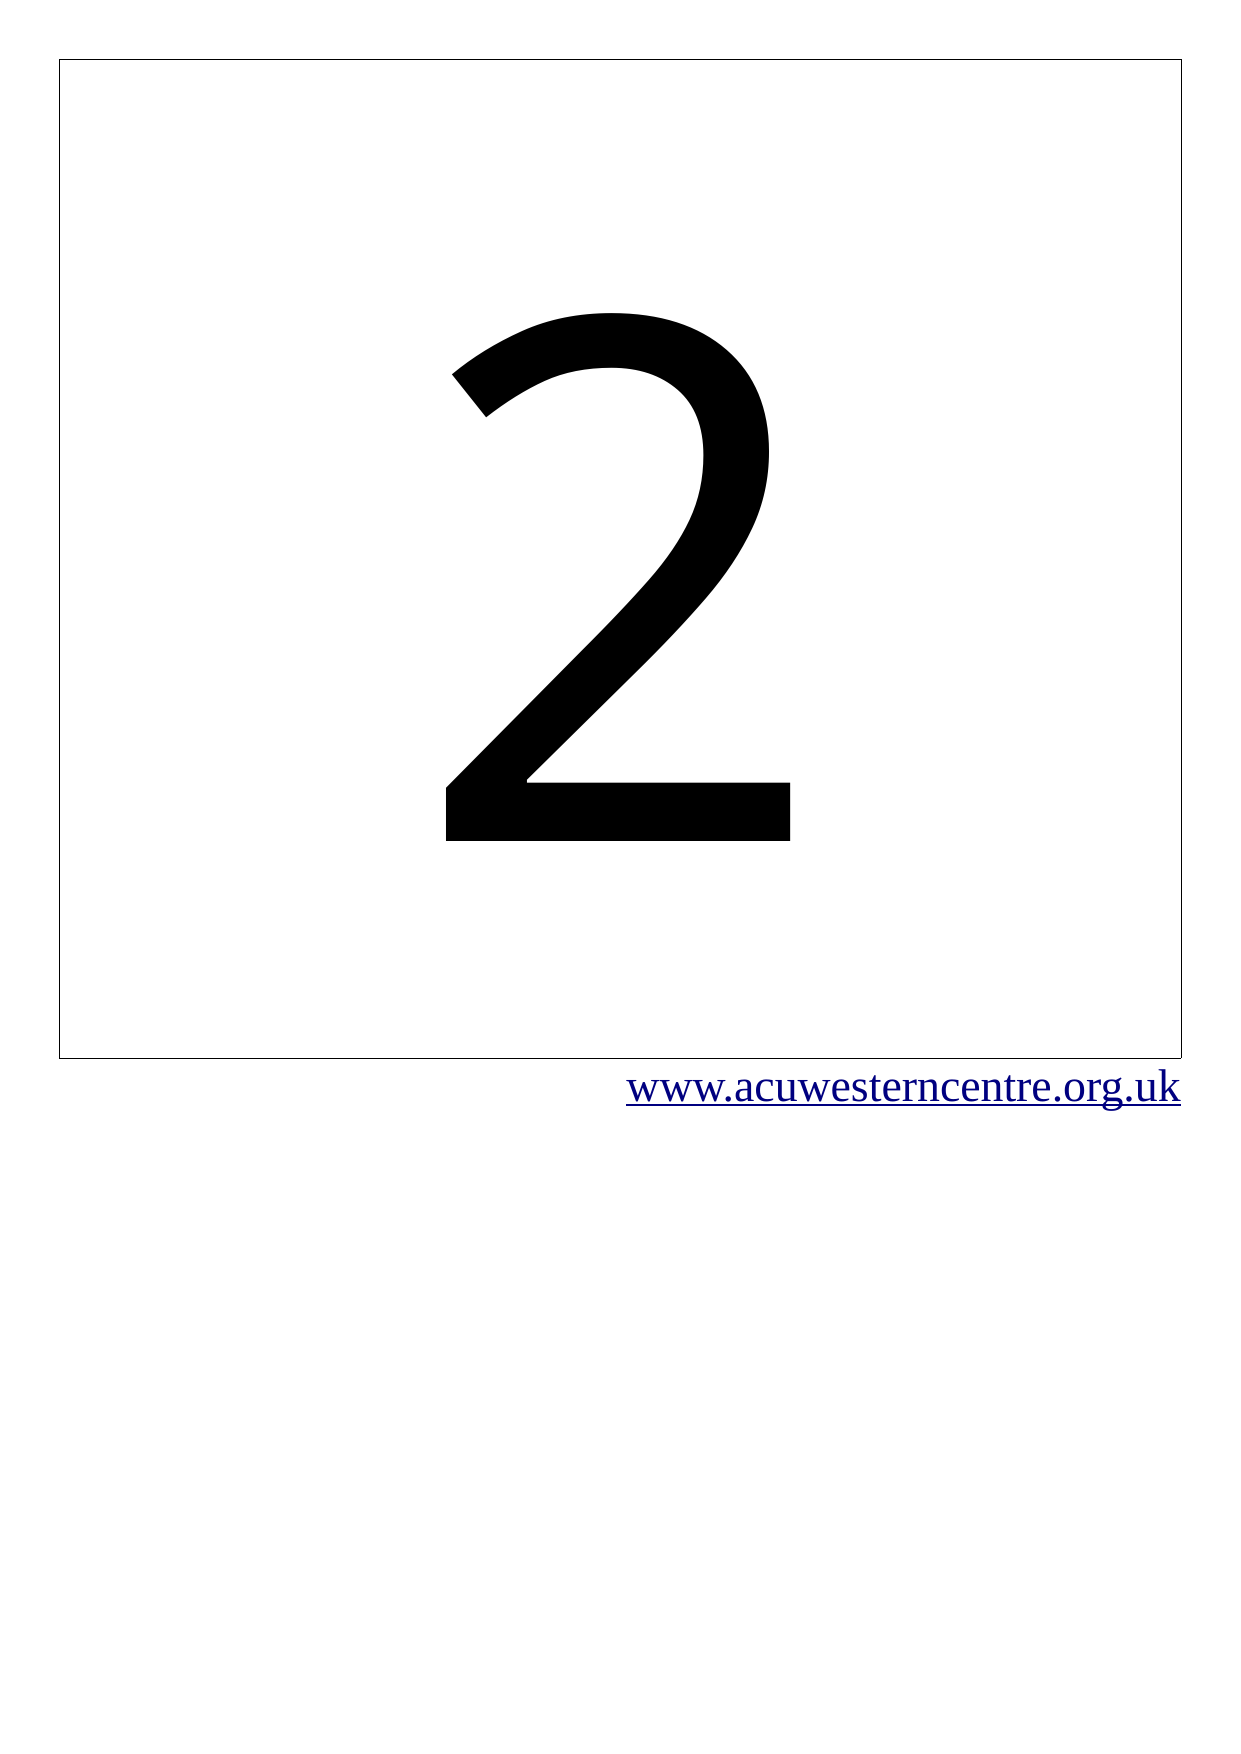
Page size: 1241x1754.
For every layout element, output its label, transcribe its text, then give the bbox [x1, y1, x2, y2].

text www.acuwesterncentre.org.uk [59, 1059, 1181, 1111]
text 2 [60, 60, 1181, 1058]
